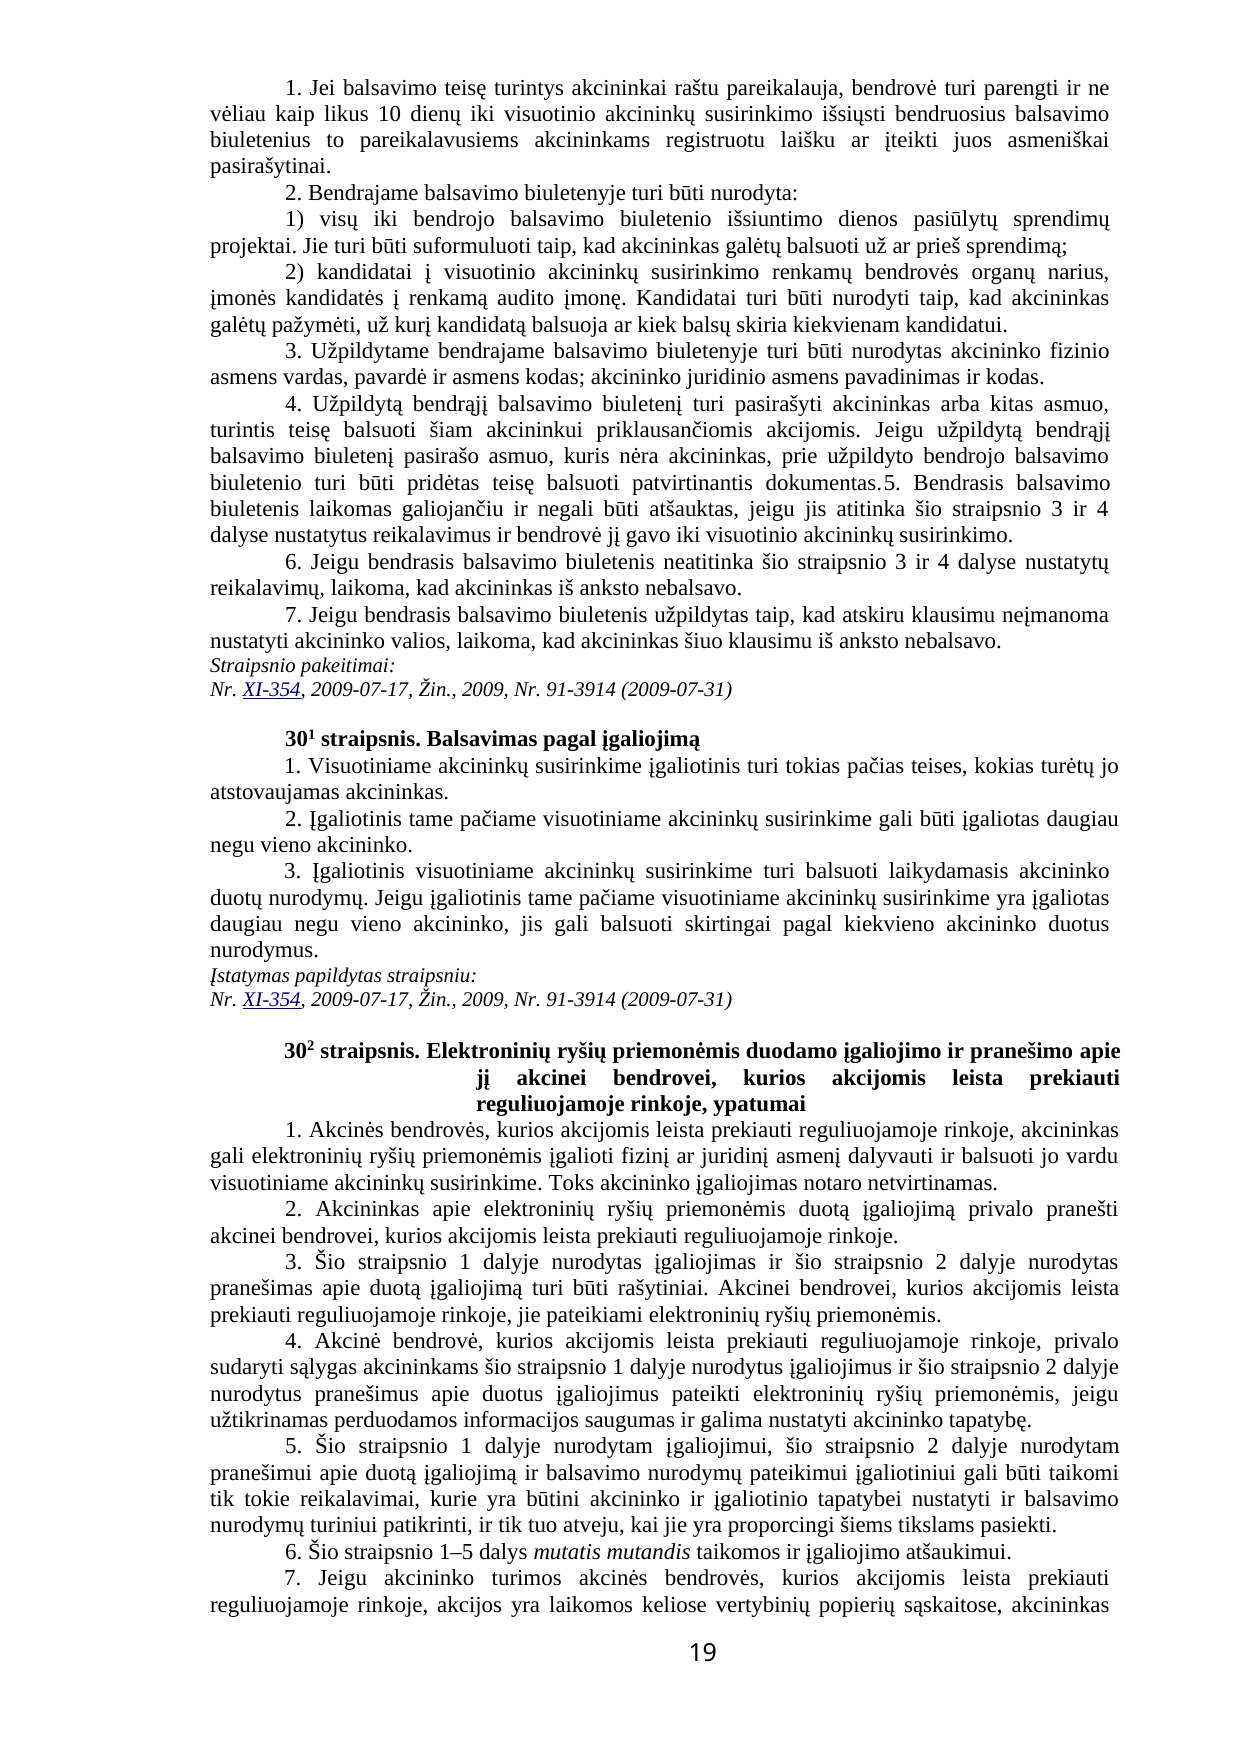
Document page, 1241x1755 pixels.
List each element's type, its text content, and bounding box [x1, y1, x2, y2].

text Nr. XI-354, 2009-07-17, Žin., 2009, Nr. 91-3914 (2009-07-31) [210, 987, 1120, 1011]
text 301 straipsnis. Balsavimas pagal įgaliojimą [210, 726, 1120, 752]
text 4. Užpildytą bendrąjį balsavimo biuletenį turi pasirašyti akcininkas arba kitas asmuo, turintis teisę balsuoti šiam akcininkui priklausančiomis akcijomis. Jeigu užpildytą bendrąjį balsavimo biuletenį pasirašo asmuo, kuris nėra akcininkas, prie užpildyto bendrojo balsavimo biuletenio turi būti pridėtas teisę balsuoti patvirtinantis dokumentas.5. Bendrasis balsavimo biuletenis laikomas galiojančiu ir negali būti atšauktas, jeigu jis atitinka šio straipsnio 3 ir 4 dalyse nustatytus reikalavimus ir bendrovė jį gavo iki visuotinio akcininkų susirinkimo. [210, 390, 1111, 548]
text 2) kandidatai į visuotinio akcininkų susirinkimo renkamų bendrovės organų narius, įmonės kandidatės į renkamą audito įmonę. Kandidatai turi būti nurodyti taip, kad akcininkas galėtų pažymėti, už kurį kandidatą balsuoja ar kiek balsų skiria kiekvienam kandidatui. [210, 258, 1111, 337]
text 2. Akcininkas apie elektroninių ryšių priemonėmis duotą įgaliojimą privalo pranešti akcinei bendrovei, kurios akcijomis leista prekiauti reguliuojamoje rinkoje. [210, 1195, 1120, 1248]
text 1) visų iki bendrojo balsavimo biuletenio išsiuntimo dienos pasiūlytų sprendimų projektai. Jie turi būti suformuluoti taip, kad akcininkas galėtų balsuoti už ar prieš sprendimą; [210, 205, 1111, 258]
text Nr. XI-354, 2009-07-17, Žin., 2009, Nr. 91-3914 (2009-07-31) [210, 677, 1120, 701]
text 4. Akcinė bendrovė, kurios akcijomis leista prekiauti reguliuojamoje rinkoje, privalo sudaryti sąlygas akcininkams šio straipsnio 1 dalyje nurodytus įgaliojimus ir šio straipsnio 2 dalyje nurodytus pranešimus apie duotus įgaliojimus pateikti elektroninių ryšių priemonėmis, jeigu užtikrinamas perduodamos informacijos saugumas ir galima nustatyti akcininko tapatybę. [210, 1327, 1120, 1432]
text 3. Šio straipsnio 1 dalyje nurodytas įgaliojimas ir šio straipsnio 2 dalyje nurodytas pranešimas apie duotą įgaliojimą turi būti rašytiniai. Akcinei bendrovei, kurios akcijomis leista prekiauti reguliuojamoje rinkoje, jie pateikiami elektroninių ryšių priemonėmis. [210, 1248, 1120, 1327]
text 6. Jeigu bendrasis balsavimo biuletenis neatitinka šio straipsnio 3 ir 4 dalyse nustatytų reikalavimų, laikoma, kad akcininkas iš anksto nebalsavo. [210, 548, 1111, 601]
text 302 straipsnis. Elektroninių ryšių priemonėmis duodamo įgaliojimo ir pranešimo apie jį akcinei bendrovei, kurios akcijomis leista prekiauti reguliuojamoje rinkoje, ypatumai [284, 1037, 1120, 1116]
text 3. Užpildytame bendrajame balsavimo biuletenyje turi būti nurodytas akcininko fizinio asmens vardas, pavardė ir asmens kodas; akcininko juridinio asmens pavadinimas ir kodas. [210, 337, 1111, 390]
text 7. Jeigu bendrasis balsavimo biuletenis užpildytas taip, kad atskiru klausimu neįmanoma nustatyti akcininko valios, laikoma, kad akcininkas šiuo klausimu iš anksto nebalsavo. [210, 601, 1111, 653]
text 2. Bendrajame balsavimo biuletenyje turi būti nurodyta: [210, 179, 1111, 205]
text 3. Įgaliotinis visuotiniame akcininkų susirinkime turi balsuoti laikydamasis akcininko duotų nurodymų. Jeigu įgaliotinis tame pačiame visuotiniame akcininkų susirinkime yra įgaliotas daugiau negu vieno akcininko, jis gali balsuoti skirtingai pagal kiekvieno akcininko duotus nurodymus. [210, 857, 1111, 963]
text 5. Šio straipsnio 1 dalyje nurodytam įgaliojimui, šio straipsnio 2 dalyje nurodytam pranešimui apie duotą įgaliojimą ir balsavimo nurodymų pateikimui įgaliotiniui gali būti taikomi tik tokie reikalavimai, kurie yra būtini akcininko ir įgaliotinio tapatybei nustatyti ir balsavimo nurodymų turiniui patikrinti, ir tik tuo atveju, kai jie yra proporcingi šiems tikslams pasiekti. [210, 1432, 1120, 1538]
text 1. Visuotiniame akcininkų susirinkime įgaliotinis turi tokias pačias teises, kokias turėtų jo atstovaujamas akcininkas. [210, 752, 1120, 804]
text 1. Jei balsavimo teisę turintys akcininkai raštu pareikalauja, bendrovė turi parengti ir ne vėliau kaip likus 10 dienų iki visuotinio akcininkų susirinkimo išsiųsti bendruosius balsavimo biuletenius to pareikalavusiems akcininkams registruotu laišku ar įteikti juos asmeniškai pasirašytinai. [210, 73, 1111, 179]
text Straipsnio pakeitimai: [210, 653, 1120, 677]
text 1. Akcinės bendrovės, kurios akcijomis leista prekiauti reguliuojamoje rinkoje, akcininkas gali elektroninių ryšių priemonėmis įgalioti fizinį ar juridinį asmenį dalyvauti ir balsuoti jo vardu visuotiniame akcininkų susirinkime. Toks akcininko įgaliojimas notaro netvirtinamas. [210, 1116, 1120, 1195]
text 2. Įgaliotinis tame pačiame visuotiniame akcininkų susirinkime gali būti įgaliotas daugiau negu vieno akcininko. [210, 804, 1120, 857]
text Įstatymas papildytas straipsniu: [210, 963, 1120, 987]
text 6. Šio straipsnio 1–5 dalys mutatis mutandis taikomos ir įgaliojimo atšaukimui. [210, 1538, 1120, 1564]
text 7. Jeigu akcininko turimos akcinės bendrovės, kurios akcijomis leista prekiauti reguliuojamoje rinkoje, akcijos yra laikomos keliose vertybinių popierių sąskaitose, akcininkas [210, 1564, 1111, 1617]
